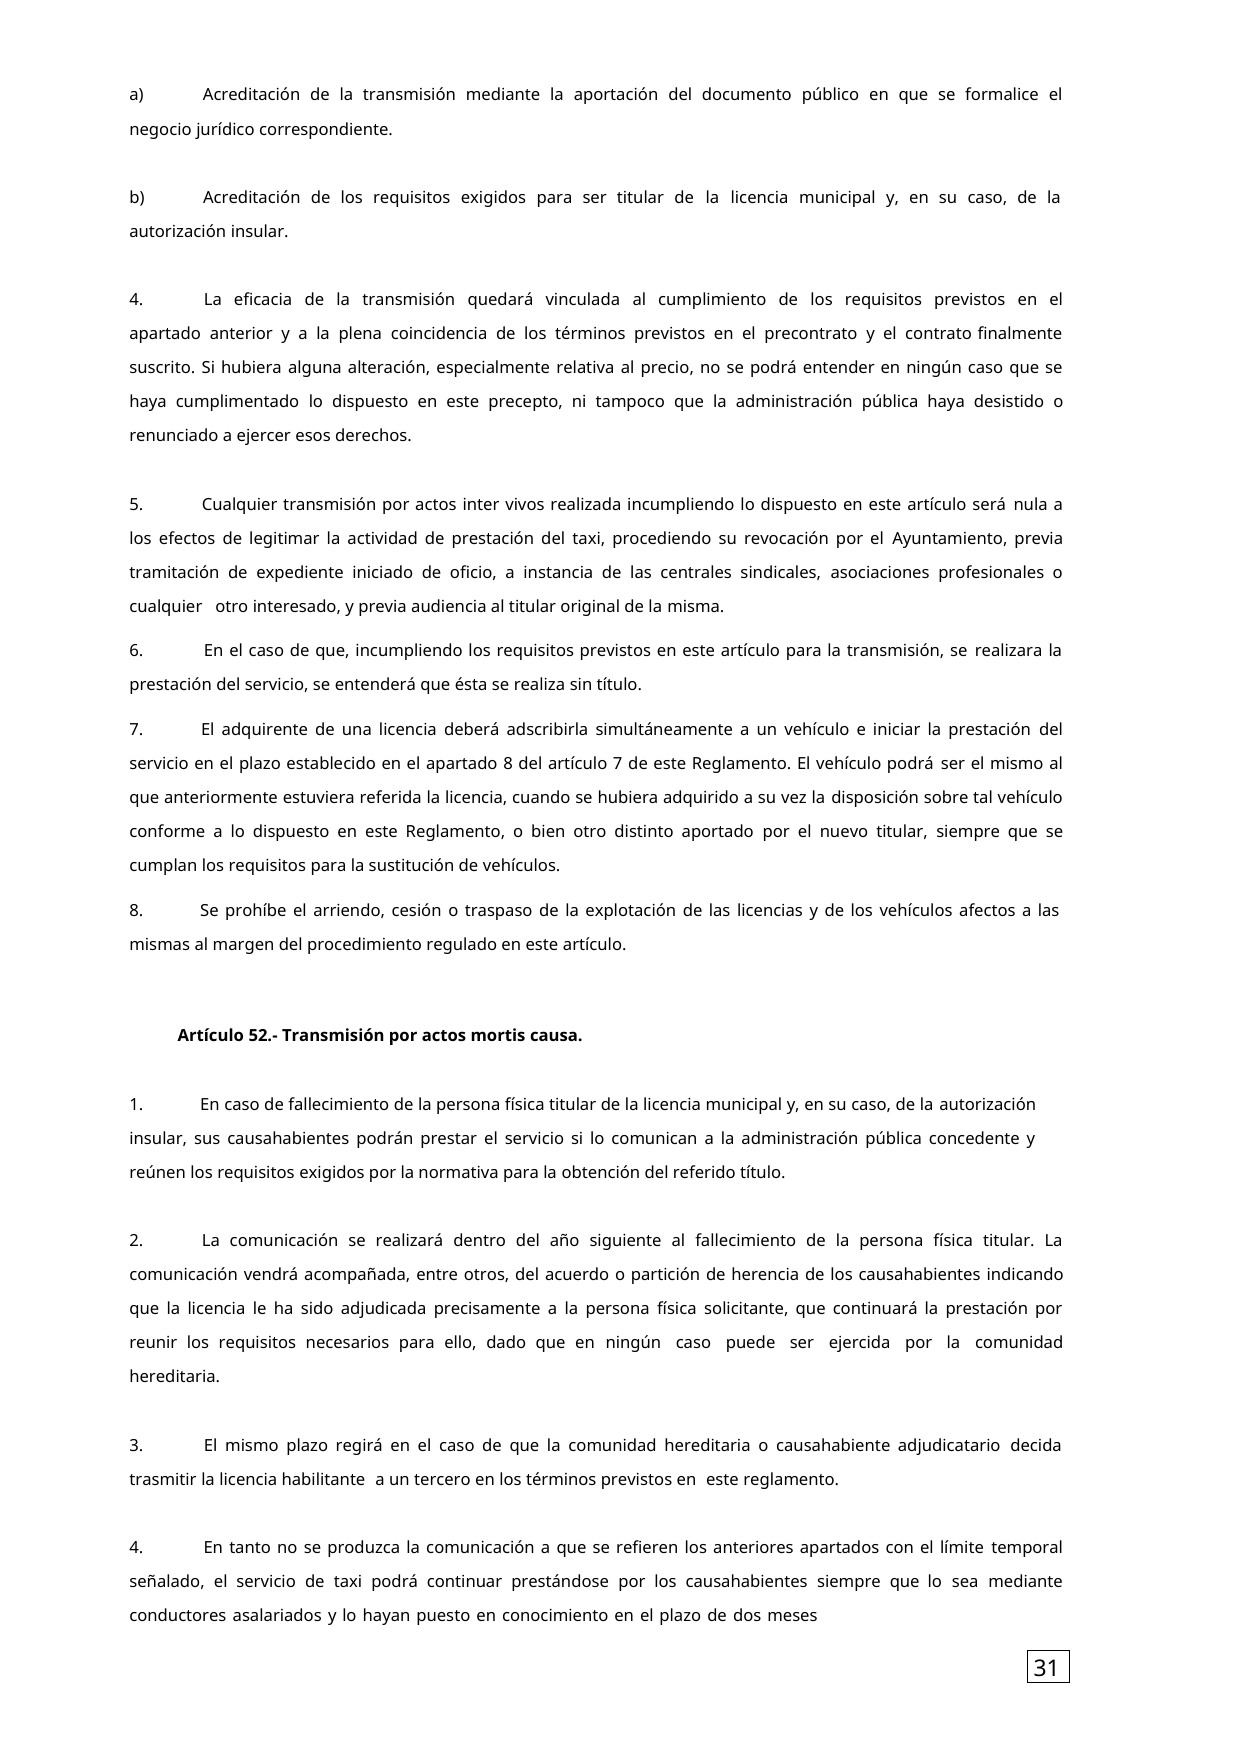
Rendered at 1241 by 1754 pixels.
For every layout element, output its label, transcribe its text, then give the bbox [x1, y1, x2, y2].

subtitle Artículo 52.- Transmisión por actos mortis causa. [177, 1024, 1076, 1047]
list En caso de fallecimiento de la persona física titular de la licencia municipal y, en su caso, de la autorización insular, sus causahabientes podrán prestar el servicio si lo comunican a la administración pública concedente y reúnen los requisitos exigidos por la normativa para la obtención del referido título. [129, 1092, 1036, 1183]
list En el caso de que, incumpliendo los requisitos previstos en este artículo para la transmisión, se realizara la prestación del servicio, se entenderá que ésta se realiza sin título. [129, 639, 1062, 696]
list Acreditación de los requisitos exigidos para ser titular de la licencia municipal y, en su caso, de la autorización insular. [129, 185, 1061, 242]
list La comunicación se realizará dentro del año siguiente al fallecimiento de la persona física titular. La comunicación vendrá acompañada, entre otros, del acuerdo o partición de herencia de los causahabientes indicando que la licencia le ha sido adjudicada precisamente a la persona física solicitante, que continuará la prestación por reunir los requisitos necesarios para ello, dado que en ningún caso puede ser ejercida por la comunidad hereditaria. [129, 1229, 1064, 1388]
list Cualquier transmisión por actos inter vivos realizada incumpliendo lo dispuesto en este artículo será nula a los efectos de legitimar la actividad de prestación del taxi, procediendo su revocación por el Ayuntamiento, previa tramitación de expediente iniciado de oficio, a instancia de las centrales sindicales, asociaciones profesionales o cualquier otro interesado, y previa audiencia al titular original de la misma. [129, 492, 1063, 617]
list Se prohíbe el arriendo, cesión o traspaso de la explotación de las licencias y de los vehículos afectos a las mismas al margen del procedimiento regulado en este artículo. [129, 898, 1059, 955]
list El mismo plazo regirá en el caso de que la comunidad hereditaria o causahabiente adjudicatario decida trasmitir la licencia habilitante a un tercero en los términos previstos en este reglamento. [129, 1433, 1062, 1490]
list En tanto no se produzca la comunicación a que se refieren los anteriores apartados con el límite temporal señalado, el servicio de taxi podrá continuar prestándose por los causahabientes siempre que lo sea mediante conductores asalariados y lo hayan puesto en conocimiento en el plazo de dos meses [129, 1536, 1063, 1626]
list La eficacia de la transmisión quedará vinculada al cumplimiento de los requisitos previstos en el apartado anterior y a la plena coincidencia de los términos previstos en el precontrato y el contrato finalmente suscrito. Si hubiera alguna alteración, especialmente relativa al precio, no se podrá entender en ningún caso que se haya cumplimentado lo dispuesto en este precepto, ni tampoco que la administración pública haya desistido o renunciado a ejercer esos derechos. [129, 288, 1063, 447]
list El adquirente de una licencia deberá adscribirla simultáneamente a un vehículo e iniciar la prestación del servicio en el plazo establecido en el apartado 8 del artículo 7 de este Reglamento. El vehículo podrá ser el mismo al que anteriormente estuviera referida la licencia, cuando se hubiera adquirido a su vez la disposición sobre tal vehículo conforme a lo dispuesto en este Reglamento, o bien otro distinto aportado por el nuevo titular, siempre que se cumplan los requisitos para la sustitución de vehículos. [129, 718, 1063, 877]
list Acreditación de la transmisión mediante la aportación del documento público en que se formalice el negocio jurídico correspondiente. [129, 83, 1063, 140]
